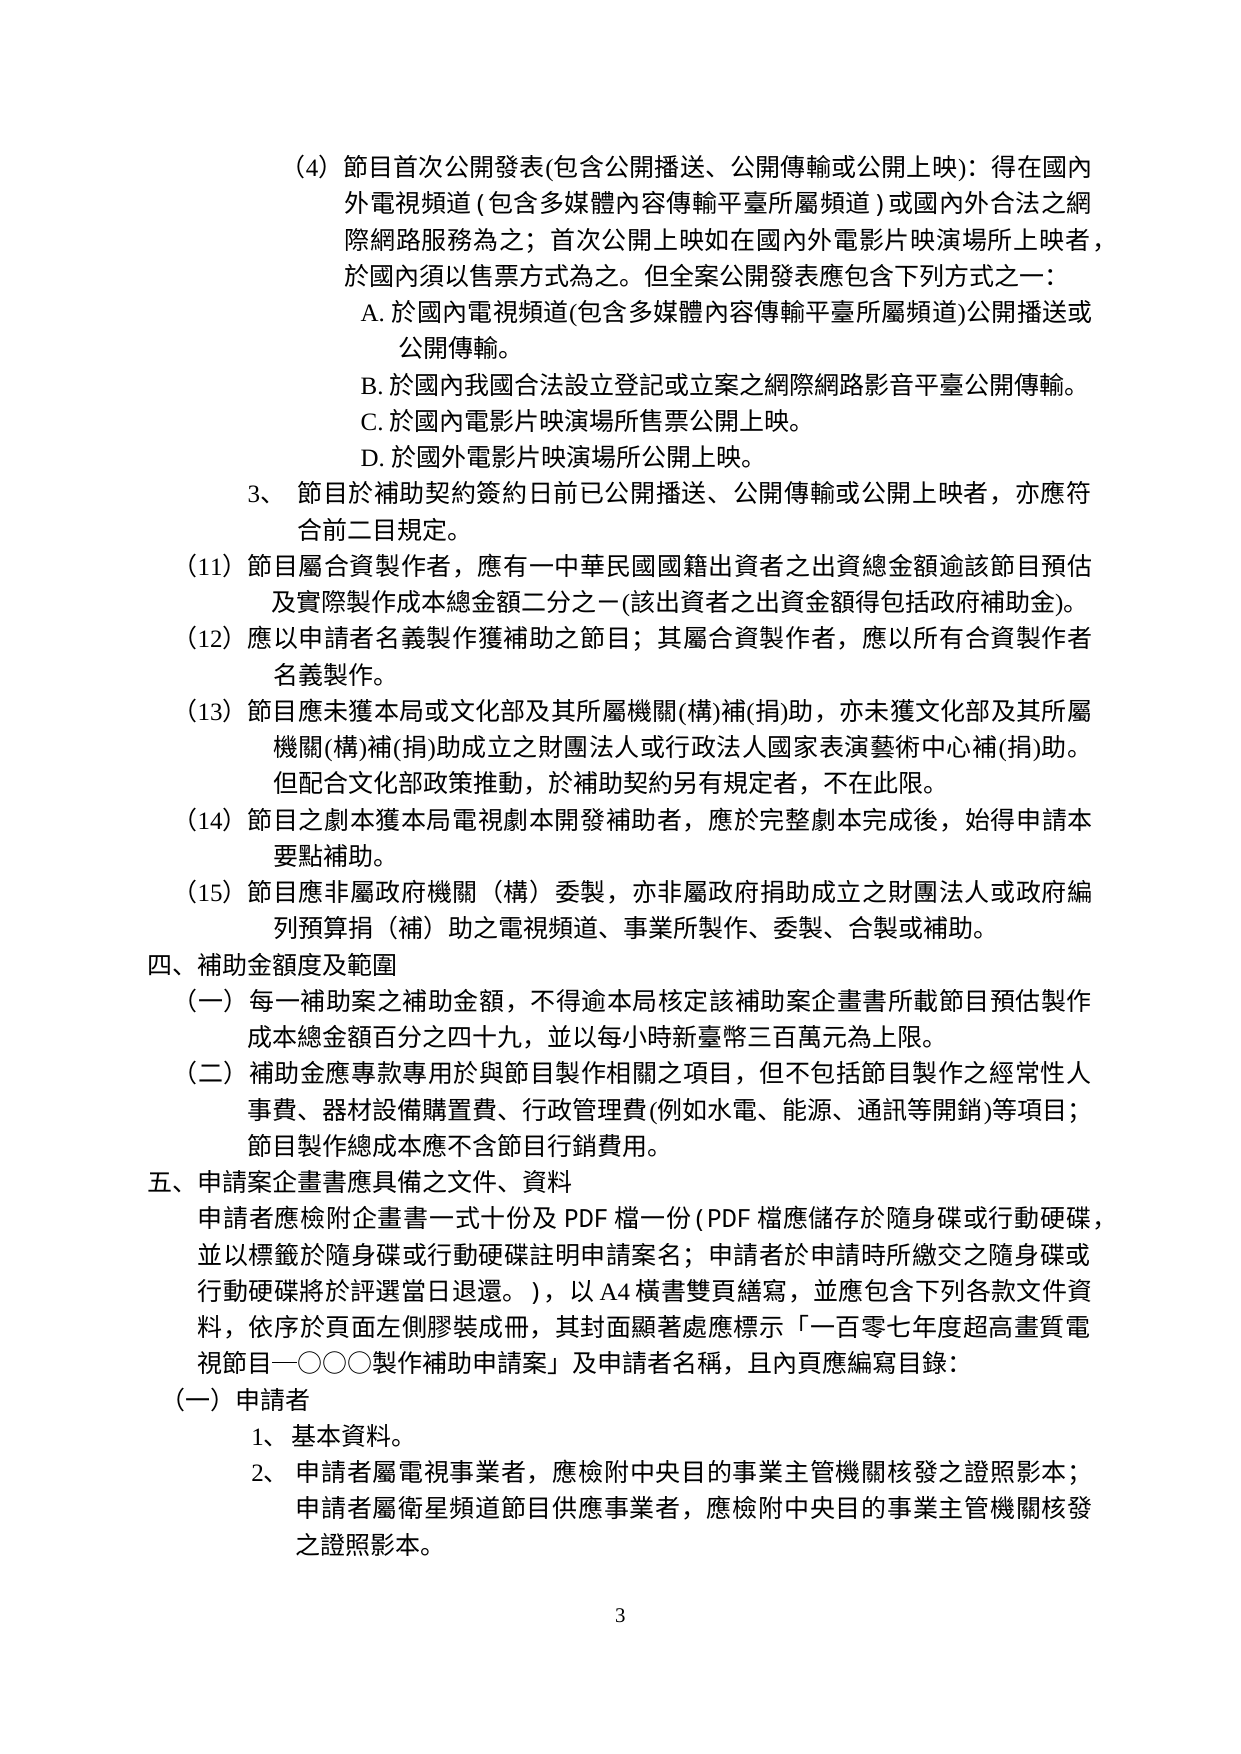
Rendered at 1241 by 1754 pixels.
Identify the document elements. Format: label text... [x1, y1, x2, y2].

list 節目於補助契約簽約日前已公開播送、公開傳輸或公開上映者，亦應符合前二目規定。 [247, 474, 1092, 546]
list C. 於國內電影片映演場所售票公開上映。 [360, 401, 1092, 438]
list D. 於國外電影片映演場所公開上映。 [360, 438, 1092, 474]
text 四、補助金額度及範圍 [148, 945, 1092, 981]
list 申請者屬電視事業者，應檢附中央目的事業主管機關核發之證照影本；申請者屬衛星頻道節目供應事業者，應檢附中央目的事業主管機關核發之證照影本。 [251, 1453, 1092, 1561]
text （一）每一補助案之補助金額，不得逾本局核定該補助案企畫書所載節目預估製作成本總金額百分之四十九，並以每小時新臺幣三百萬元為上限。 [173, 981, 1092, 1054]
text 申請者應檢附企畫書一式十份及PDF檔一份(PDF檔應儲存於隨身碟或行動硬碟，並以標籤於隨身碟或行動硬碟註明申請案名；申請者於申請時所繳交之隨身碟或行動硬碟將於評選當日退還。)，以A4橫書雙頁繕寫，並應包含下列各款文件資料，依序於頁面左側膠裝成冊，其封面顯著處應標示「一百零七年度超高畫質電視節目─○○○製作補助申請案」及申請者名稱，且內頁應編寫目錄： [198, 1199, 1092, 1380]
list 節目首次公開發表(包含公開播送、公開傳輸或公開上映)：得在國內外電視頻道(包含多媒體內容傳輸平臺所屬頻道)或國內外合法之網際網路服務為之；首次公開上映如在國內外電影片映演場所上映者，於國內須以售票方式為之。但全案公開發表應包含下列方式之一： [281, 148, 1092, 293]
text （二）補助金應專款專用於與節目製作相關之項目，但不包括節目製作之經常性人事費、器材設備購置費、行政管理費(例如水電、能源、通訊等開銷)等項目；節目製作總成本應不含節目行銷費用。 [173, 1054, 1092, 1163]
list B. 於國內我國合法設立登記或立案之網際網路影音平臺公開傳輸。 [360, 365, 1092, 401]
list 基本資料。 [251, 1416, 1092, 1453]
text （一）申請者 [148, 1380, 1092, 1416]
list 節目應非屬政府機關（構）委製，亦非屬政府捐助成立之財團法人或政府編列預算捐（補）助之電視頻道、事業所製作、委製、合製或補助。 [172, 873, 1092, 945]
list 節目之劇本獲本局電視劇本開發補助者，應於完整劇本完成後，始得申請本要點補助。 [172, 800, 1092, 873]
list 節目屬合資製作者，應有一中華民國國籍出資者之出資總金額逾該節目預估及實際製作成本總金額二分之ㄧ(該出資者之出資金額得包括政府補助金)。 [172, 546, 1092, 619]
text 五、申請案企畫書應具備之文件、資料 [148, 1163, 1092, 1199]
list A. 於國內電視頻道(包含多媒體內容傳輸平臺所屬頻道)公開播送或公開傳輸。 [360, 293, 1092, 365]
list 節目應未獲本局或文化部及其所屬機關(構)補(捐)助，亦未獲文化部及其所屬機關(構)補(捐)助成立之財團法人或行政法人國家表演藝術中心補(捐)助。但配合文化部政策推動，於補助契約另有規定者，不在此限。 [172, 691, 1092, 800]
list 應以申請者名義製作獲補助之節目；其屬合資製作者，應以所有合資製作者名義製作。 [172, 619, 1092, 691]
